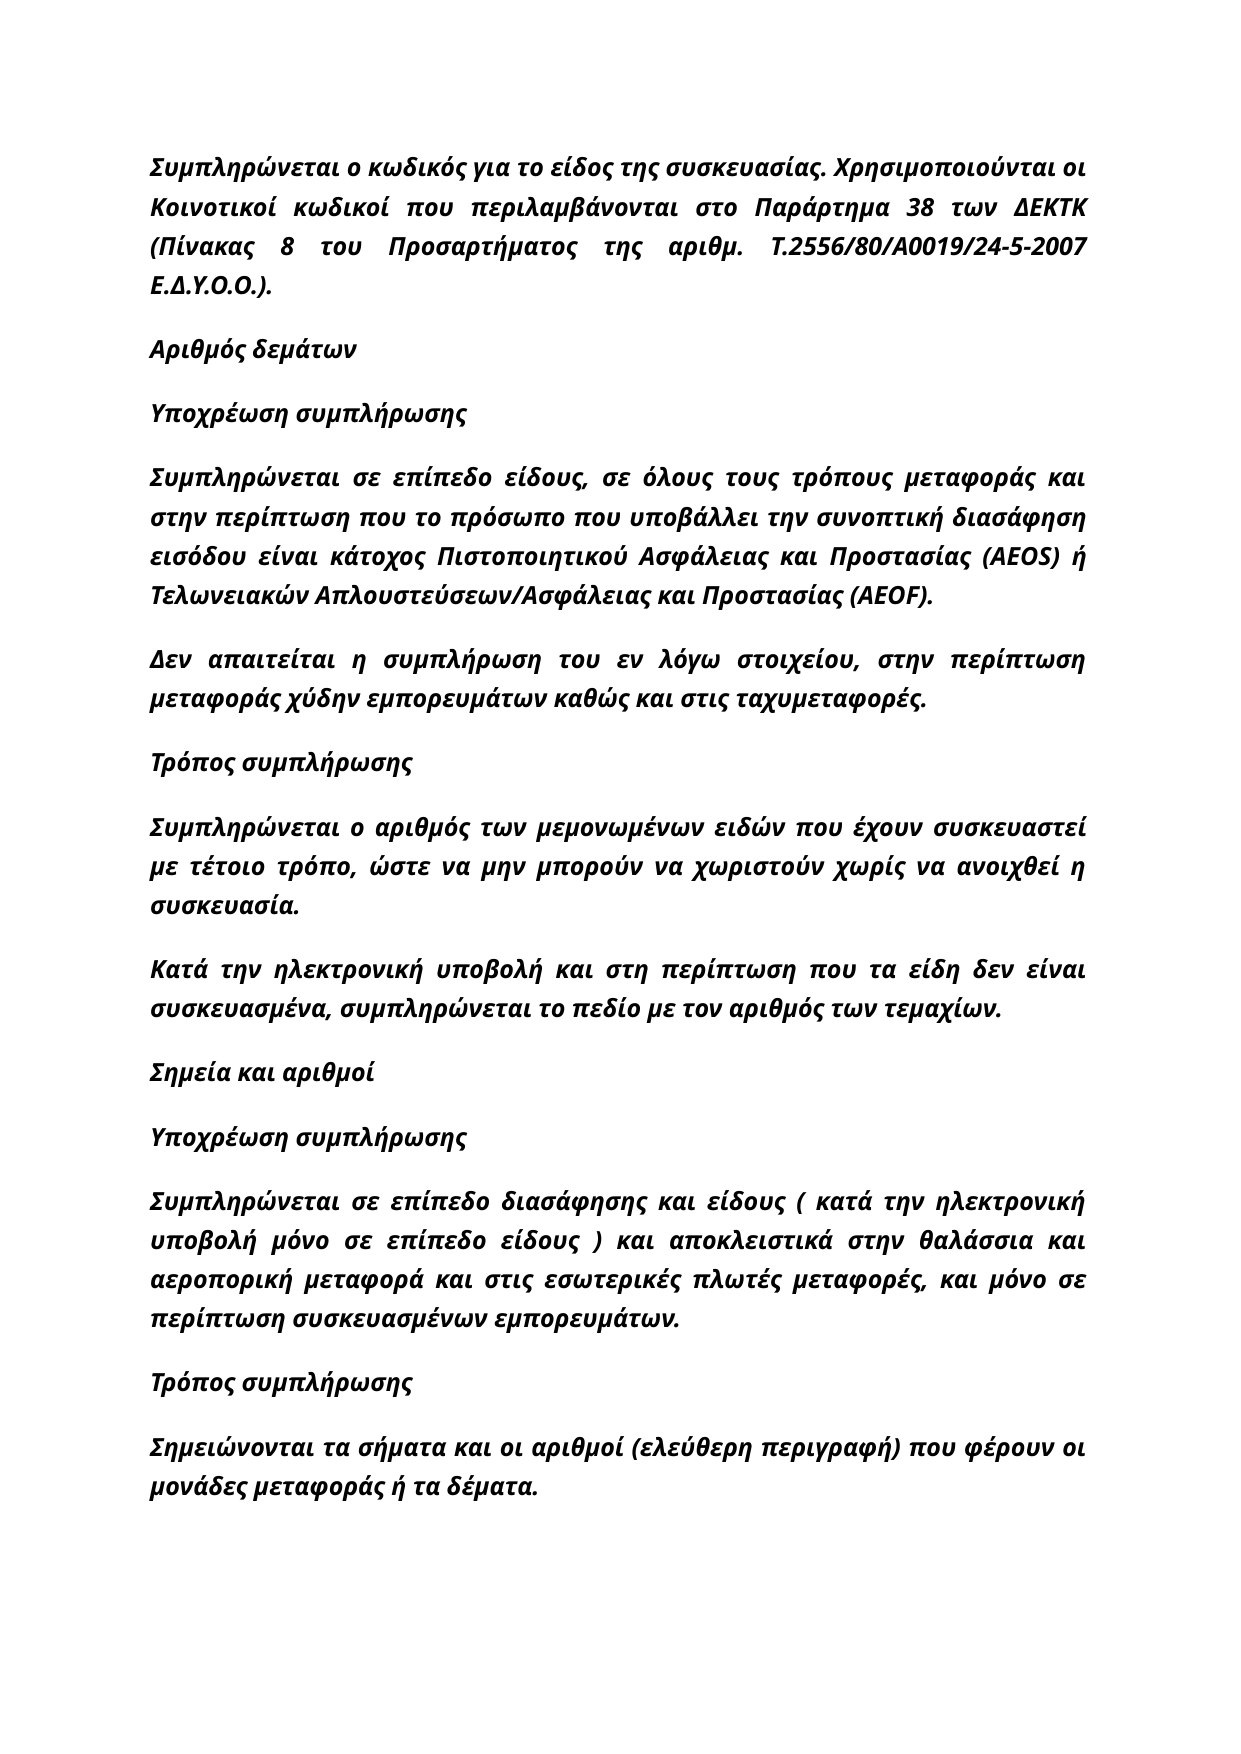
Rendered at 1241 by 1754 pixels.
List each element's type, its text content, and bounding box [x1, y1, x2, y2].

text Σημεία και αριθμοί [150, 1055, 1090, 1089]
text Συμπληρώνεται ο κωδικός για το είδος της συσκευασίας. Χρησιμοποιούνται οι Κοινοτικοί κωδικοί που περιλαμβάνονται στο Παράρτημα 38 των ΔΕΚΤΚ (Πίνακας 8 του Προσαρτήματος της αριθμ. Τ.2556/80/Α0019/24-5-2007 Ε.Δ.Υ.Ο.Ο.). [150, 150, 1090, 302]
text Συμπληρώνεται σε επίπεδο είδους, σε όλους τους τρόπους μεταφοράς και στην περίπτωση που το πρόσωπο που υποβάλλει την συνοπτική διασάφηση εισόδου είναι κάτοχος Πιστοποιητικού Ασφάλειας και Προστασίας (ΑΕΟS) ή Τελωνειακών Απλουστεύσεων/Ασφάλειας και Προστασίας (ΑΕΟF). [150, 460, 1090, 612]
text Συμπληρώνεται σε επίπεδο διασάφησης και είδους ( κατά την ηλεκτρονική υποβολή μόνο σε επίπεδο είδους ) και αποκλειστικά στην θαλάσσια και αεροπορική μεταφορά και στις εσωτερικές πλωτές μεταφορές, και μόνο σε περίπτωση συσκευασμένων εμπορευμάτων. [150, 1183, 1090, 1335]
text Τρόπος συμπλήρωσης [150, 1365, 1090, 1399]
text Υποχρέωση συμπλήρωσης [150, 396, 1090, 430]
text Κατά την ηλεκτρονική υποβολή και στη περίπτωση που τα είδη δεν είναι συσκευασμένα, συμπληρώνεται το πεδίο με τον αριθμός των τεμαχίων. [150, 952, 1090, 1025]
text Σημειώνονται τα σήματα και οι αριθμοί (ελεύθερη περιγραφή) που φέρουν οι μονάδες μεταφοράς ή τα δέματα. [150, 1429, 1090, 1502]
text Υποχρέωση συμπλήρωσης [150, 1119, 1090, 1153]
text Συμπληρώνεται ο αριθμός των μεμονωμένων ειδών που έχουν συσκευαστεί με τέτοιο τρόπο, ώστε να μην μπορούν να χωριστούν χωρίς να ανοιχθεί η συσκευασία. [150, 809, 1090, 922]
text Αριθμός δεμάτων [150, 332, 1090, 366]
text Τρόπος συμπλήρωσης [150, 745, 1090, 779]
text Δεν απαιτείται η συμπλήρωση του εν λόγω στοιχείου, στην περίπτωση μεταφοράς χύδην εμπορευμάτων καθώς και στις ταχυμεταφορές. [150, 642, 1090, 715]
